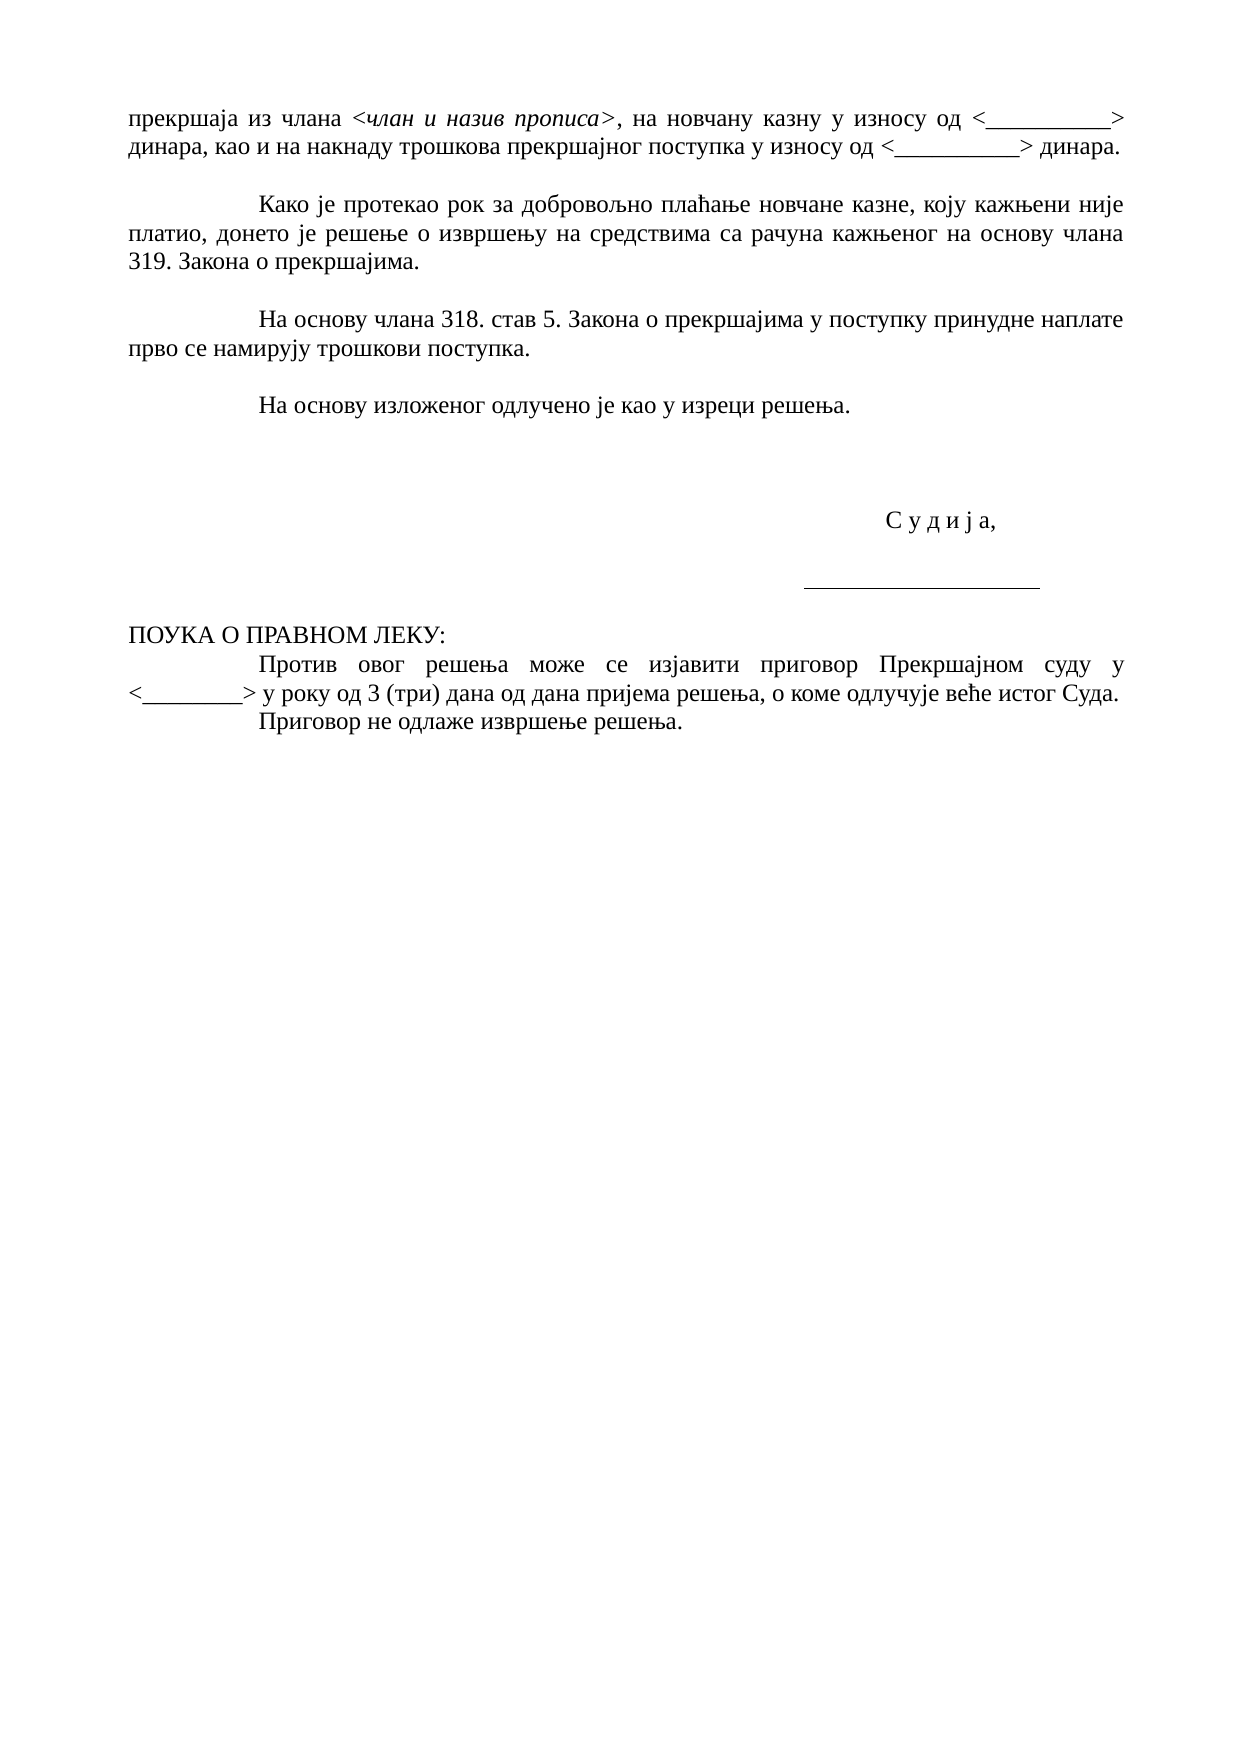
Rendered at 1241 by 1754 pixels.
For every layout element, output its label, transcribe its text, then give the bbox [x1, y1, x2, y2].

text На основу члана 318. став 5. Закона о прекршајима у поступку принудне наплате прво се намирују трошкови поступка. [128, 304, 1125, 361]
text Приговор не одлаже извршење решења. [128, 706, 1125, 735]
text прекршаја из члана <члан и назив прописа>, на новчану казну у износу од <__________> динара, као и на накнаду трошкова прекршајног поступка у износу од <__________> динара. [128, 103, 1125, 160]
text С у д и ј а, [128, 505, 1125, 534]
text Против овог решења може се изјавити приговор Прекршајном суду у <________> у року од 3 (три) дана од дана пријема решења, о коме одлучује веће истог Суда. [128, 649, 1125, 706]
text На основу изложеног одлучено је као у изреци решења. [128, 390, 1125, 419]
text Како је протекао рок за добровољно плаћање новчане казне, коју кажњени није платио, донето је решење о извршењу на средствима са рачуна кажњеног на основу члана 319. Закона о прекршајима. [128, 189, 1125, 275]
text ПОУКА О ПРАВНОМ ЛЕКУ: [128, 620, 1125, 649]
